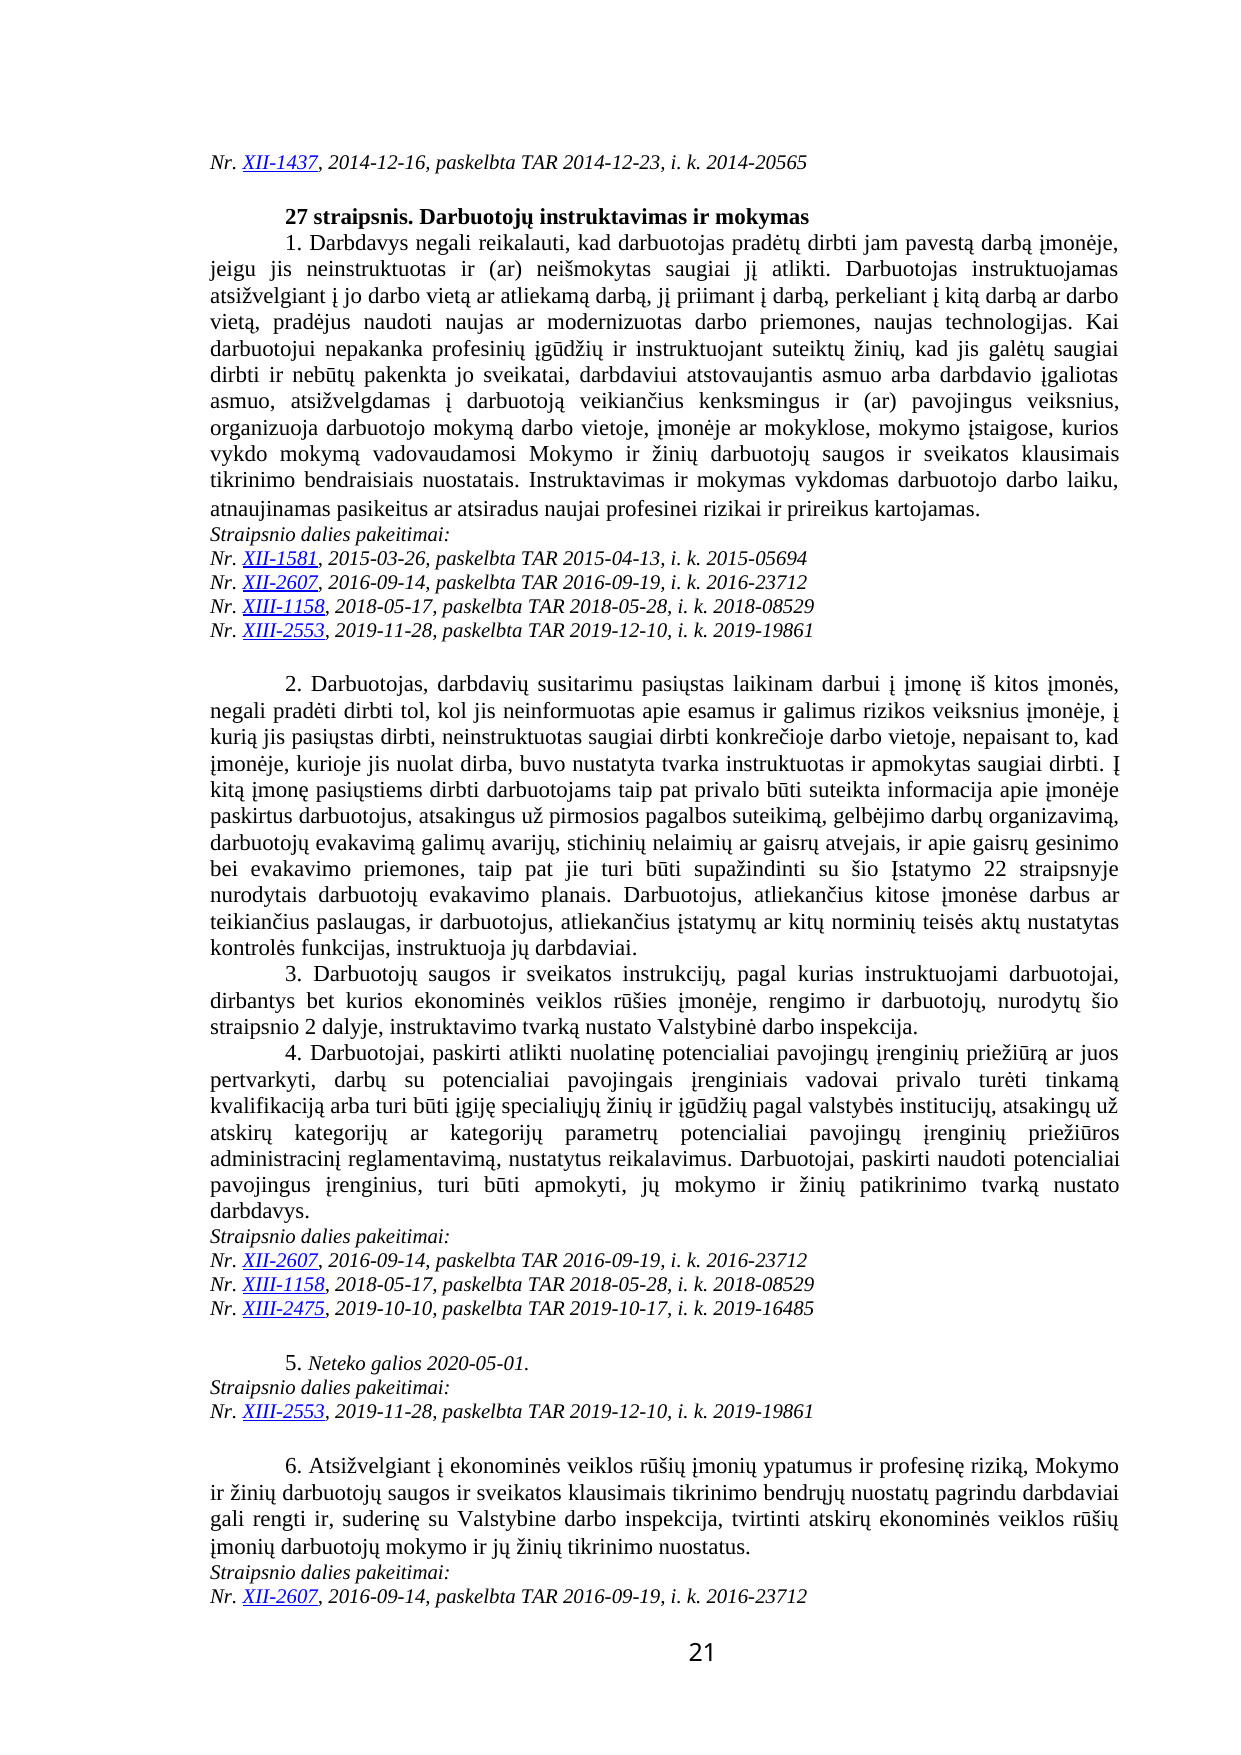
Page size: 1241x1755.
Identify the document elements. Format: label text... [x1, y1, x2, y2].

text Nr. XII-2607, 2016-09-14, paskelbta TAR 2016-09-19, i. k. 2016-23712 [210, 1248, 1120, 1272]
text Straipsnio dalies pakeitimai: [210, 1375, 1120, 1399]
text Straipsnio dalies pakeitimai: [210, 1560, 1120, 1584]
text Nr. XII-1581, 2015-03-26, paskelbta TAR 2015-04-13, i. k. 2015-05694 [210, 546, 1120, 569]
text 1. Darbdavys negali reikalauti, kad darbuotojas pradėtų dirbti jam pavestą darbą įmonėje, jeigu jis neinstruktuotas ir (ar) neišmokytas saugiai jį atlikti. Darbuotojas instruktuojamas atsižvelgiant į jo darbo vietą ar atliekamą darbą, jį priimant į darbą, perkeliant į kitą darbą ar darbo vietą, pradėjus naudoti naujas ar modernizuotas darbo priemones, naujas technologijas. Kai darbuotojui nepakanka profesinių įgūdžių ir instruktuojant suteiktų žinių, kad jis galėtų saugiai dirbti ir nebūtų pakenkta jo sveikatai, darbdaviui atstovaujantis asmuo arba darbdavio įgaliotas asmuo, atsižvelgdamas į darbuotoją veikiančius kenksmingus ir (ar) pavojingus veiksnius, organizuoja darbuotojo mokymą darbo vietoje, įmonėje ar mokyklose, mokymo įstaigose, kurios vykdo mokymą vadovaudamosi Mokymo ir žinių darbuotojų saugos ir sveikatos klausimais tikrinimo bendraisiais nuostatais. Instruktavimas ir mokymas vykdomas darbuotojo darbo laiku, atnaujinamas pasikeitus ar atsiradus naujai profesinei rizikai ir prireikus kartojamas. [210, 229, 1120, 521]
text Nr. XIII-1158, 2018-05-17, paskelbta TAR 2018-05-28, i. k. 2018-08529 [210, 1272, 1120, 1296]
text Nr. XIII-1158, 2018-05-17, paskelbta TAR 2018-05-28, i. k. 2018-08529 [210, 594, 1120, 618]
text Straipsnio dalies pakeitimai: [210, 521, 1120, 546]
text Straipsnio dalies pakeitimai: [210, 1224, 1120, 1248]
text 5. Neteko galios 2020-05-01. [210, 1349, 1120, 1375]
text Nr. XIII-2475, 2019-10-10, paskelbta TAR 2019-10-17, i. k. 2019-16485 [210, 1296, 1120, 1320]
text Nr. XII-2607, 2016-09-14, paskelbta TAR 2016-09-19, i. k. 2016-23712 [210, 1584, 1120, 1608]
text Nr. XIII-2553, 2019-11-28, paskelbta TAR 2019-12-10, i. k. 2019-19861 [210, 618, 1120, 642]
text Nr. XIII-2553, 2019-11-28, paskelbta TAR 2019-12-10, i. k. 2019-19861 [210, 1399, 1120, 1423]
text 2. Darbuotojas, darbdavių susitarimu pasiųstas laikinam darbui į įmonę iš kitos įmonės, negali pradėti dirbti tol, kol jis neinformuotas apie esamus ir galimus rizikos veiksnius įmonėje, į kurią jis pasiųstas dirbti, neinstruktuotas saugiai dirbti konkrečioje darbo vietoje, nepaisant to, kad įmonėje, kurioje jis nuolat dirba, buvo nustatyta tvarka instruktuotas ir apmokytas saugiai dirbti. Į kitą įmonę pasiųstiems dirbti darbuotojams taip pat privalo būti suteikta informacija apie įmonėje paskirtus darbuotojus, atsakingus už pirmosios pagalbos suteikimą, gelbėjimo darbų organizavimą, darbuotojų evakavimą galimų avarijų, stichinių nelaimių ar gaisrų atvejais, ir apie gaisrų gesinimo bei evakavimo priemones, taip pat jie turi būti supažindinti su šio Įstatymo 22 straipsnyje nurodytais darbuotojų evakavimo planais. Darbuotojus, atliekančius kitose įmonėse darbus ar teikiančius paslaugas, ir darbuotojus, atliekančius įstatymų ar kitų norminių teisės aktų nustatytas kontrolės funkcijas, instruktuoja jų darbdaviai. [210, 671, 1120, 960]
text Nr. XII-1437, 2014-12-16, paskelbta TAR 2014-12-23, i. k. 2014-20565 [210, 150, 1120, 174]
text 4. Darbuotojai, paskirti atlikti nuolatinę potencialiai pavojingų įrenginių priežiūrą ar juos pertvarkyti, darbų su potencialiai pavojingais įrenginiais vadovai privalo turėti tinkamą kvalifikaciją arba turi būti įgiję specialiųjų žinių ir įgūdžių pagal valstybės institucijų, atsakingų už atskirų kategorijų ar kategorijų parametrų potencialiai pavojingų įrenginių priežiūros administracinį reglamentavimą, nustatytus reikalavimus. Darbuotojai, paskirti naudoti potencialiai pavojingus įrenginius, turi būti apmokyti, jų mokymo ir žinių patikrinimo tvarką nustato darbdavys. [210, 1039, 1120, 1224]
text 3. Darbuotojų saugos ir sveikatos instrukcijų, pagal kurias instruktuojami darbuotojai, dirbantys bet kurios ekonominės veiklos rūšies įmonėje, rengimo ir darbuotojų, nurodytų šio straipsnio 2 dalyje, instruktavimo tvarką nustato Valstybinė darbo inspekcija. [210, 960, 1120, 1039]
text 6. Atsižvelgiant į ekonominės veiklos rūšių įmonių ypatumus ir profesinę riziką, Mokymo ir žinių darbuotojų saugos ir sveikatos klausimais tikrinimo bendrųjų nuostatų pagrindu darbdaviai gali rengti ir, suderinę su Valstybine darbo inspekcija, tvirtinti atskirų ekonominės veiklos rūšių įmonių darbuotojų mokymo ir jų žinių tikrinimo nuostatus. [210, 1452, 1120, 1560]
text 27 straipsnis. Darbuotojų instruktavimas ir mokymas [210, 203, 1120, 229]
text Nr. XII-2607, 2016-09-14, paskelbta TAR 2016-09-19, i. k. 2016-23712 [210, 569, 1120, 594]
